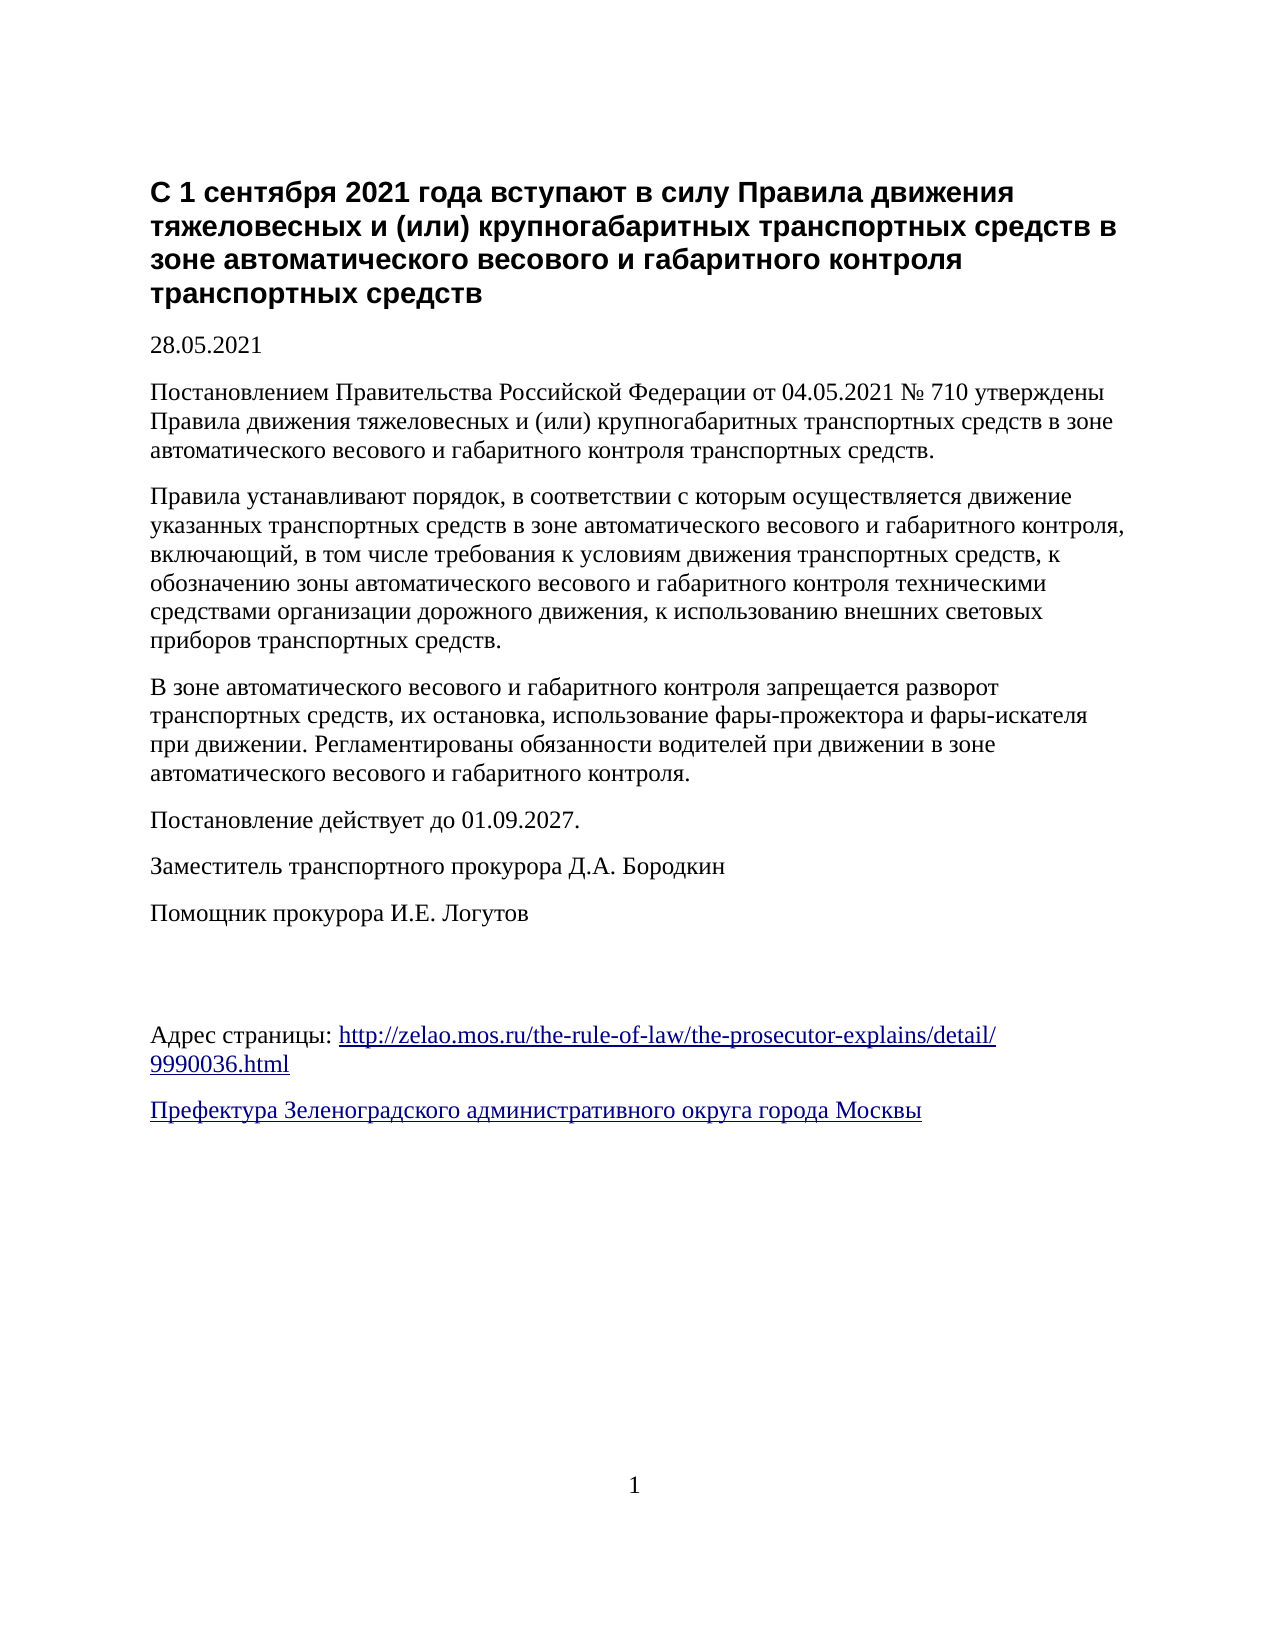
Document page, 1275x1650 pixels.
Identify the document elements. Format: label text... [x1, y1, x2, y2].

text Правила устанавливают порядок, в соответствии с которым осуществляется движение указанных транспортных средств в зоне автоматического весового и габаритного контроля, включающий, в том числе требования к условиям движения транспортных средств, к обозначению зоны автоматического весового и габаритного контроля техническими средствами организации дорожного движения, к использованию внешних световых приборов транспортных средств. [150, 481, 1125, 654]
text 28.05.2021 [150, 331, 1125, 359]
text Постановлением Правительства Российской Федерации от 04.05.2021 № 710 утверждены Правила движения тяжеловесных и (или) крупногабаритных транспортных средств в зоне автоматического весового и габаритного контроля транспортных средств. [150, 377, 1125, 463]
text Заместитель транспортного прокурора Д.А. Бородкин [150, 851, 1125, 880]
subtitle С 1 сентября 2021 года вступают в силу Правила движения тяжеловесных и (или) крупногабаритных транспортных средств в зоне автоматического весового и габаритного контроля транспортных средств [150, 175, 1125, 309]
text Помощник прокурора И.Е. Логутов [150, 898, 1125, 927]
text Адрес страницы: http://zelao.mos.ru/the-rule-of-law/the-prosecutor-explains/detail/9990036.html [150, 1020, 1125, 1078]
text В зоне автоматического весового и габаритного контроля запрещается разворот транспортных средств, их остановка, использование фары-прожектора и фары-искателя при движении. Регламентированы обязанности водителей при движении в зоне автоматического весового и габаритного контроля. [150, 672, 1125, 787]
text Префектура Зеленоградского административного округа города Москвы [150, 1096, 1125, 1124]
text Постановление действует до 01.09.2027. [150, 805, 1125, 833]
